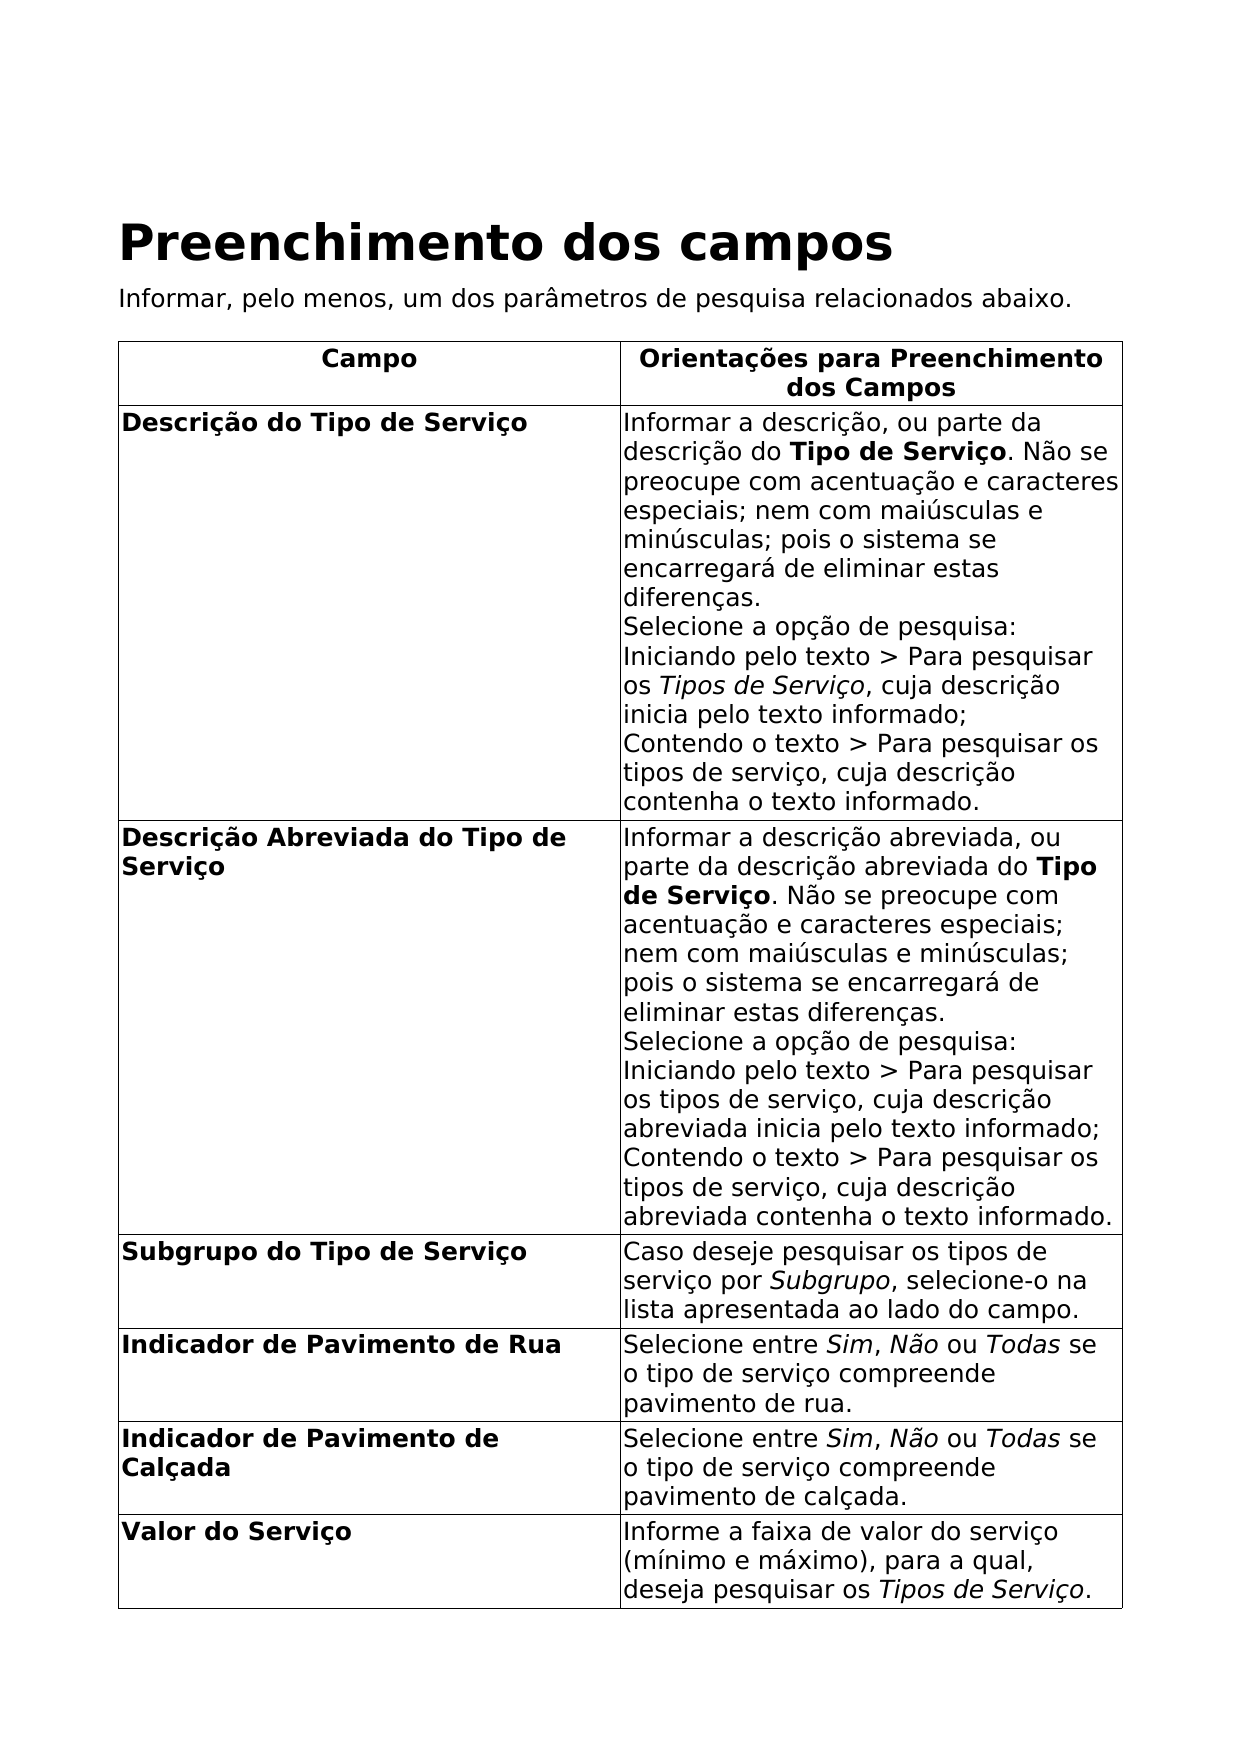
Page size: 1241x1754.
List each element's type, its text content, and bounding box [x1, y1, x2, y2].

table_header Campo [119, 342, 620, 405]
table_cell Selecione entre Sim, Não ou Todas se o tipo de serviço compreende pavimento de rua. [621, 1329, 1122, 1421]
table_cell Informe a faixa de valor do serviço (mínimo e máximo), para a qual, deseja pesquisar os Tipos de Serviço. [621, 1515, 1122, 1608]
table_cell Selecione entre Sim, Não ou Todas se o tipo de serviço compreende pavimento de calçada. [621, 1422, 1122, 1514]
table_cell Descrição do Tipo de Serviço [119, 406, 620, 820]
table_cell Indicador de Pavimento de Calçada [119, 1422, 620, 1514]
table_cell Valor do Serviço [119, 1515, 620, 1608]
text Informar, pelo menos, um dos parâmetros de pesquisa relacionados abaixo. [118, 285, 1122, 314]
table_cell Informar a descrição, ou parte da descrição do Tipo de Serviço. Não se preocupe com acentuação e caracteres especiais; nem com maiúsculas e minúsculas; pois o sistema se encarregará de eliminar estas diferenças. Selecione a opção de pesquisa: Iniciando pelo texto > Para pesquisar os Tipos de Serviço, cuja descrição inicia pelo texto informado; Contendo o texto > Para pesquisar os tipos de serviço, cuja descrição contenha o texto informado. [621, 406, 1122, 820]
subtitle Preenchimento dos campos [118, 214, 1122, 272]
table_cell Caso deseje pesquisar os tipos de serviço por Subgrupo, selecione-o na lista apresentada ao lado do campo. [621, 1235, 1122, 1327]
table_header Orientações para Preenchimento dos Campos [621, 342, 1122, 405]
table_cell Descrição Abreviada do Tipo de Serviço [119, 821, 620, 1234]
table_cell Informar a descrição abreviada, ou parte da descrição abreviada do Tipo de Serviço. Não se preocupe com acentuação e caracteres especiais; nem com maiúsculas e minúsculas; pois o sistema se encarregará de eliminar estas diferenças. Selecione a opção de pesquisa: Iniciando pelo texto > Para pesquisar os tipos de serviço, cuja descrição abreviada inicia pelo texto informado; Contendo o texto > Para pesquisar os tipos de serviço, cuja descrição abreviada contenha o texto informado. [621, 821, 1122, 1234]
table_cell Indicador de Pavimento de Rua [119, 1329, 620, 1421]
table_cell Subgrupo do Tipo de Serviço [119, 1235, 620, 1327]
